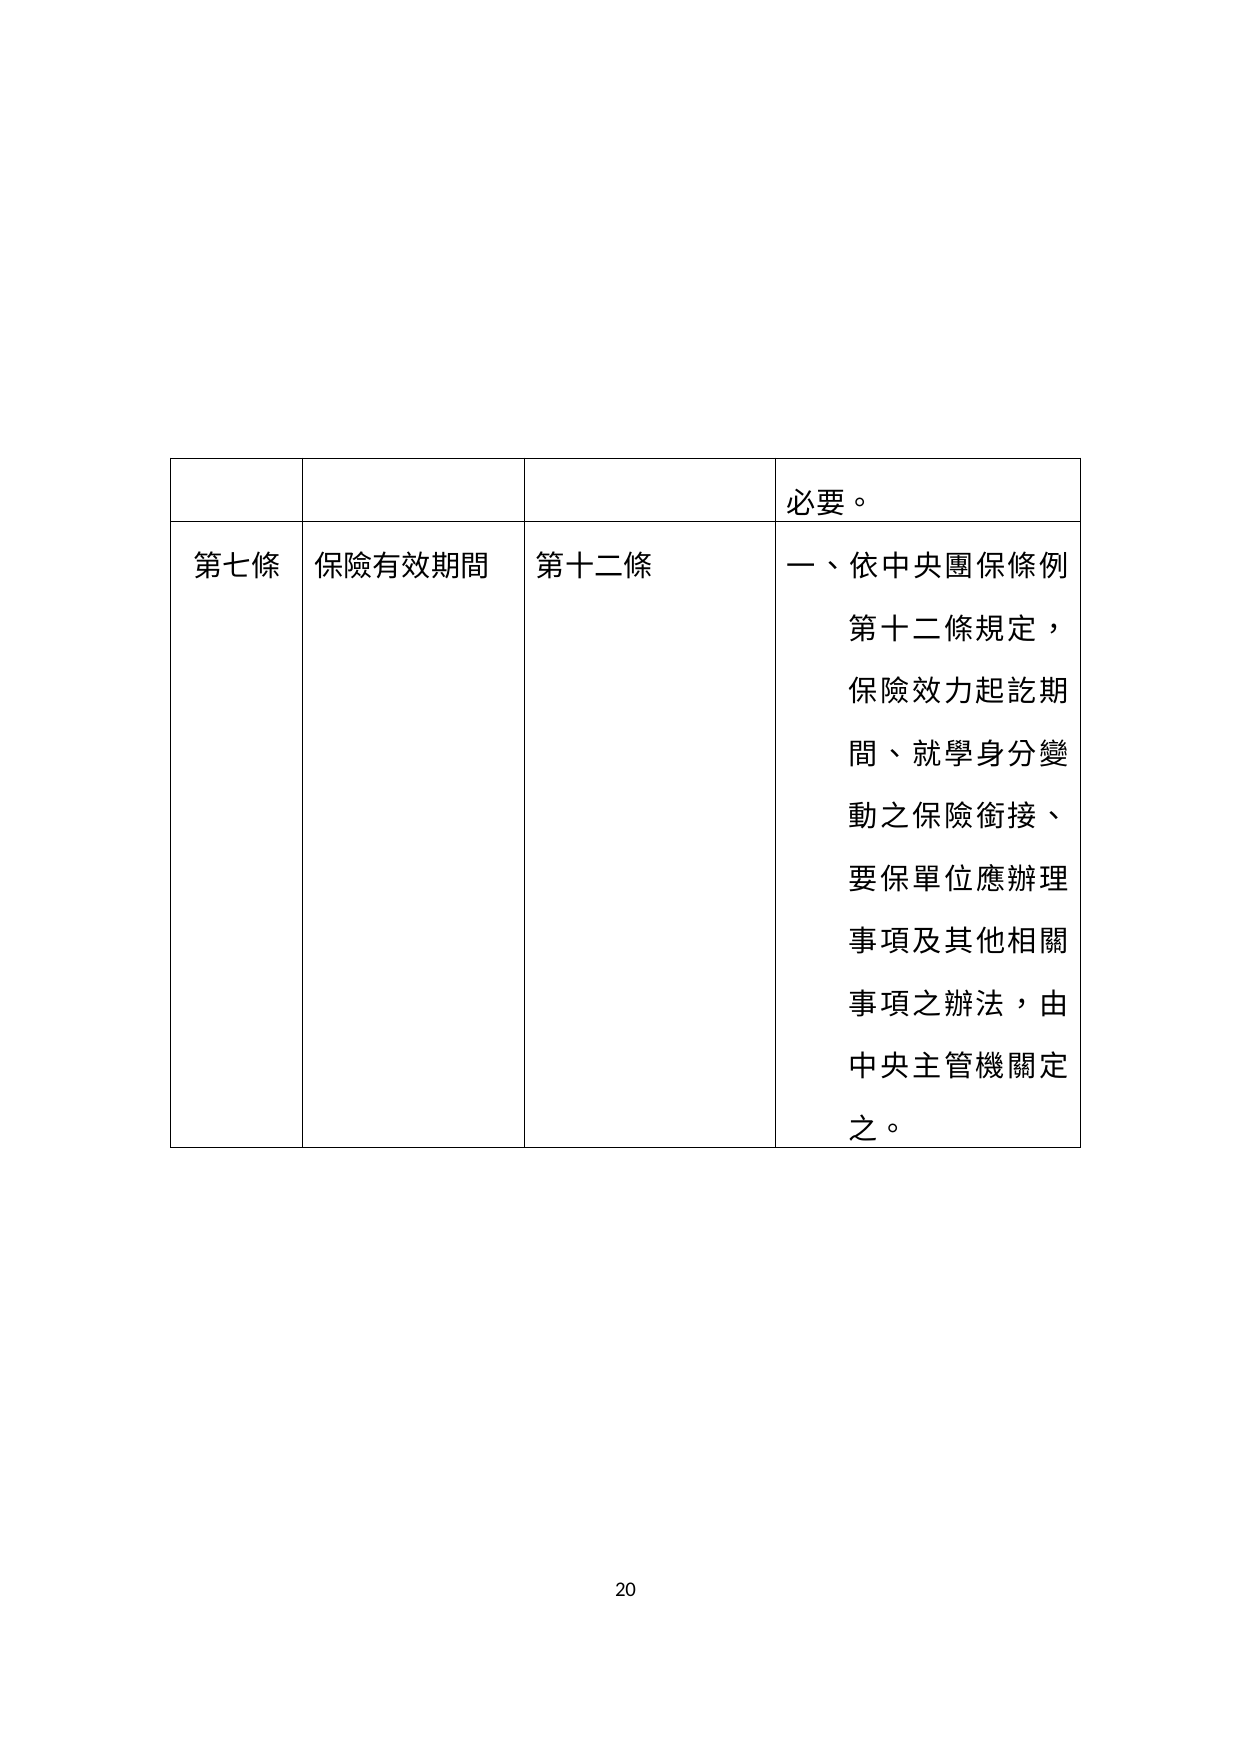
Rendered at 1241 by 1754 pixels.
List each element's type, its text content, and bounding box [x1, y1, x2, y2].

table_cell 必要。 [776, 459, 1080, 521]
table_cell 保險有效期間 [303, 522, 524, 1147]
table_cell [525, 459, 775, 521]
table_cell 第十二條 [525, 522, 775, 1147]
table_cell [303, 459, 524, 521]
table_cell 第七條 [171, 522, 302, 1147]
table_cell 一、依中央團保條例第十二條規定，保險效力起訖期間、就學身分變動之保險銜接、要保單位應辦理事項及其他相關事項之辦法，由中央主管機關定之。 [776, 522, 1080, 1147]
table_cell [171, 459, 302, 521]
